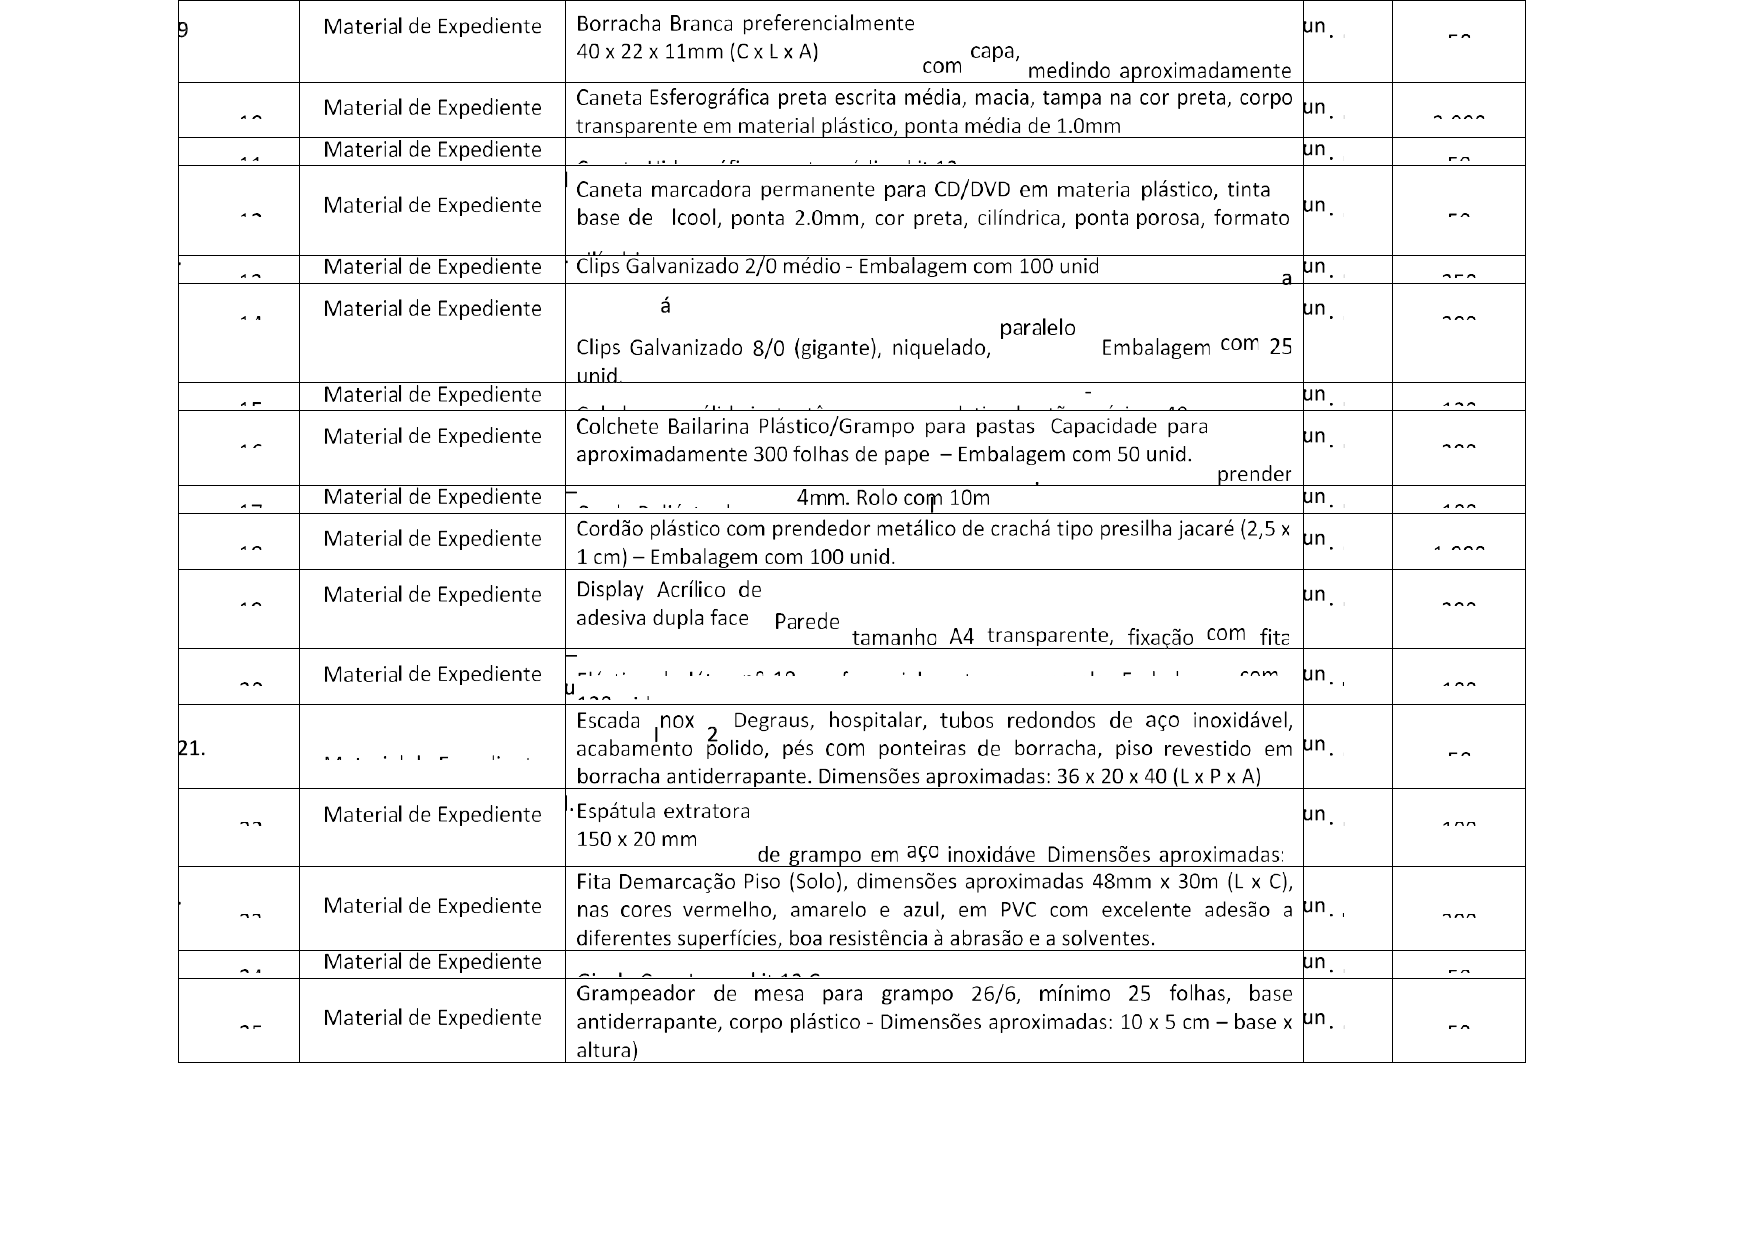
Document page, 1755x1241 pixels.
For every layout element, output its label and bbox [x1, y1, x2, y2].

table_cell [300, 979, 565, 1062]
table_cell [300, 649, 565, 704]
table_cell [1393, 570, 1525, 648]
table_cell [300, 256, 565, 282]
table_cell [179, 789, 299, 866]
table_cell [1393, 383, 1525, 410]
table_cell [1393, 789, 1525, 866]
table_cell [179, 951, 299, 978]
table_cell [1393, 979, 1525, 1062]
table_cell [566, 979, 1303, 1062]
table_cell [300, 486, 565, 513]
table_cell [179, 83, 299, 137]
table_cell [1304, 649, 1392, 704]
table_cell [300, 789, 565, 866]
table_cell [566, 256, 1303, 282]
table_cell [179, 742, 184, 751]
table_cell [566, 951, 1303, 978]
table_cell [1393, 284, 1525, 382]
table_header [1304, 1, 1392, 82]
table_cell [1393, 867, 1525, 950]
table_cell [179, 256, 299, 282]
table_cell [300, 867, 565, 950]
table_cell [566, 570, 1303, 648]
table_cell [300, 83, 565, 137]
table_cell [1393, 951, 1525, 978]
table_cell [566, 83, 1303, 137]
table_cell [1304, 705, 1392, 788]
table_cell [1393, 514, 1525, 569]
table_cell [300, 705, 565, 788]
table_cell [179, 649, 299, 704]
table_header [179, 1, 299, 82]
table_cell [566, 138, 1303, 165]
table_cell [566, 411, 1303, 485]
table_cell [1304, 514, 1392, 569]
table_cell [179, 867, 299, 950]
table_cell [179, 514, 299, 569]
table_cell [566, 166, 1303, 254]
table_cell [179, 705, 299, 788]
table_cell [179, 138, 299, 165]
table_cell [300, 284, 565, 382]
table_cell [1304, 256, 1392, 282]
table_cell [566, 486, 1303, 513]
table_header [1393, 1, 1525, 82]
table_cell [179, 166, 299, 254]
table_cell [908, 124, 913, 132]
table_cell [1393, 705, 1525, 788]
table_header [300, 1, 565, 82]
table_cell [1304, 570, 1392, 648]
table_header [566, 1, 1303, 82]
table_cell [300, 383, 565, 410]
table_cell [1304, 411, 1392, 485]
table_cell [566, 705, 1303, 788]
table_cell [566, 649, 1303, 704]
table_cell [1393, 256, 1525, 282]
table_cell [179, 383, 299, 410]
table_cell [1304, 383, 1392, 410]
table_cell [179, 570, 299, 648]
table_cell [1393, 411, 1525, 485]
table_cell [627, 124, 633, 132]
table_cell [1393, 138, 1525, 165]
table_cell [1393, 83, 1525, 137]
table_cell [300, 166, 565, 254]
table_cell [179, 486, 299, 513]
table_cell [1304, 979, 1392, 1062]
table_cell [1304, 83, 1392, 137]
table_cell [566, 383, 1303, 410]
table_cell [300, 951, 565, 978]
table_cell [1393, 166, 1525, 254]
table_cell [566, 789, 1303, 866]
table_cell [1304, 486, 1392, 513]
table_cell [300, 514, 565, 569]
table_cell [1304, 789, 1392, 866]
table_cell [1393, 649, 1525, 704]
table_cell [1304, 867, 1392, 950]
table_cell [300, 570, 565, 648]
table_cell [566, 867, 1303, 950]
table_cell [566, 514, 1303, 569]
table_cell [300, 138, 565, 165]
table_cell [179, 979, 299, 1062]
table_cell [1304, 138, 1392, 165]
table_cell [179, 411, 299, 485]
table_cell [1393, 486, 1525, 513]
table_cell [179, 284, 299, 382]
table_cell [1304, 166, 1392, 254]
table_cell [566, 284, 1303, 382]
table_cell [1304, 951, 1392, 978]
table_cell [1304, 284, 1392, 382]
table_cell [300, 411, 565, 485]
